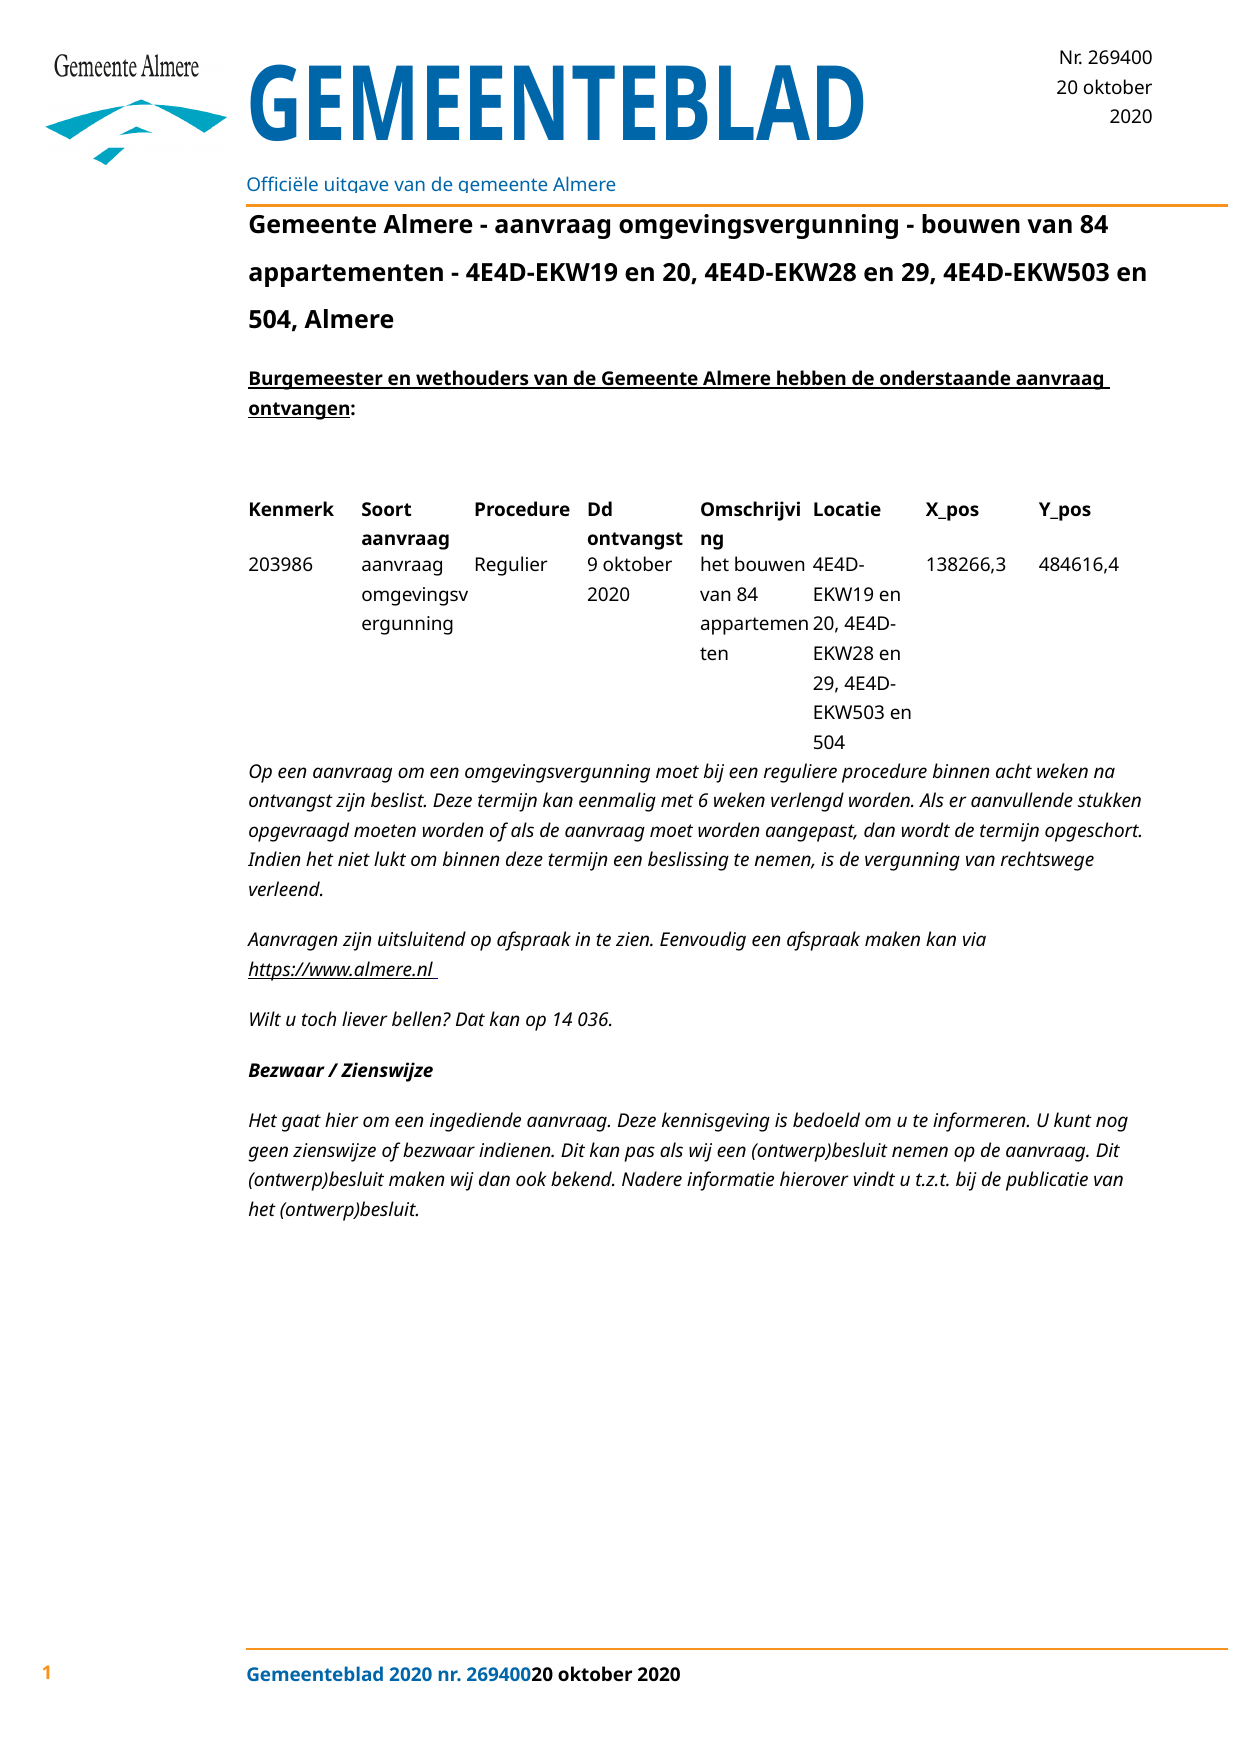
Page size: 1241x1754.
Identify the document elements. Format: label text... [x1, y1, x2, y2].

table_header X_pos [926, 496, 1038, 551]
table_cell het bouwen van 84 appartementen [700, 551, 813, 754]
text Gemeente Almere - aanvraag omgevingsvergunning - bouwen van 84 appartementen - 4E4D-EKW19 en 20, 4E4D-EKW28 en 29, 4E4D-EKW503 en 504, Almere [248, 207, 1152, 336]
table_cell 138266,3 [926, 551, 1038, 754]
picture [41, 47, 231, 172]
table_header Y_pos [1039, 496, 1152, 551]
table_cell 203986 [248, 551, 361, 754]
table_header Dd ontvangst [587, 496, 700, 551]
table_header Omschrijving [700, 496, 813, 551]
table_header Procedure [474, 496, 587, 551]
table_cell 9 oktober 2020 [587, 551, 700, 754]
text Aanvragen zijn uitsluitend op afspraak in te zien. Eenvoudig een afspraak maken kan via https://www.almere.nl [248, 927, 1152, 982]
text Bezwaar / Zienswijze [248, 1057, 1152, 1083]
table_header Soort aanvraag [361, 496, 474, 551]
table_header Kenmerk [248, 496, 361, 551]
text Op een aanvraag om een omgevingsvergunning moet bij een reguliere procedure binnen acht weken na ontvangst zijn beslist. Deze termijn kan eenmalig met 6 weken verlengd worden. Als er aanvullende stukken opgevraagd moeten worden of als de aanvraag moet worden aangepast, dan wordt de termijn opgeschort. Indien het niet lukt om binnen deze termijn een beslissing te nemen, is de vergunning van rechtswege verleend. [248, 758, 1152, 902]
text Wilt u toch liever bellen? Dat kan op 14 036. [248, 1007, 1152, 1032]
text Het gaat hier om een ingediende aanvraag. Deze kennisgeving is bedoeld om u te informeren. U kunt nog geen zienswijze of bezwaar indienen. Dit kan pas als wij een (ontwerp)besluit nemen op de aanvraag. Dit (ontwerp)besluit maken wij dan ook bekend. Nadere informatie hierover vindt u t.z.t. bij de publicatie van het (ontwerp)besluit. [248, 1107, 1152, 1222]
text Burgemeester en wethouders van de Gemeente Almere hebben de onderstaande aanvraag ontvangen: [248, 366, 1152, 421]
table_cell 4E4D-EKW19 en 20, 4E4D-EKW28 en 29, 4E4D-EKW503 en 504 [813, 551, 926, 754]
table_header Locatie [813, 496, 926, 551]
table_cell Regulier [474, 551, 587, 754]
table_cell aanvraag omgevingsvergunning [361, 551, 474, 754]
table_cell 484616,4 [1039, 551, 1152, 754]
